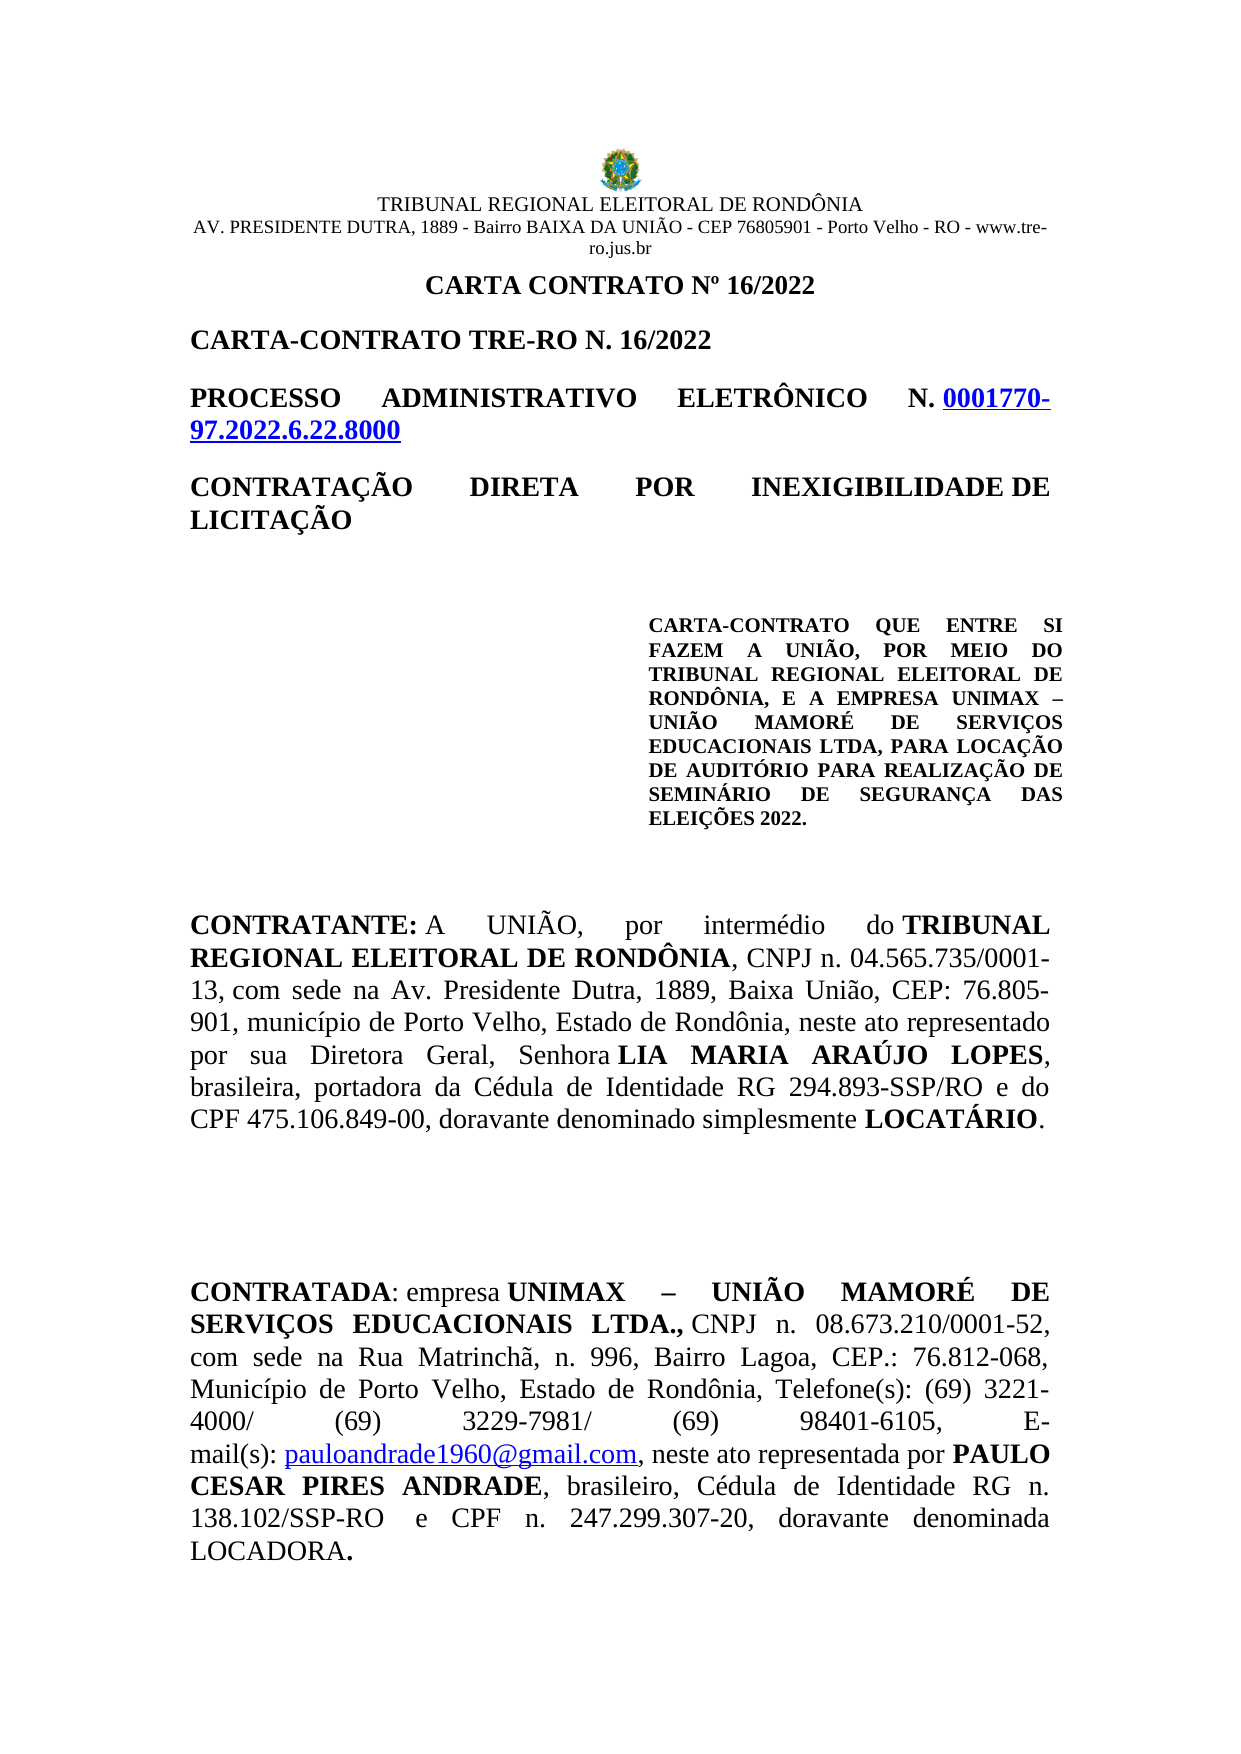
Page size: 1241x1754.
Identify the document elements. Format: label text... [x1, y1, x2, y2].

text Carta Contrato Nº 16/2022 [177, 269, 1063, 300]
text CONTRATANTE: A UNIÃO, por intermédio do TRIBUNAL REGIONAL ELEITORAL DE RONDÔNIA, CNPJ n. 04.565.735/0001-13, com sede na Av. Presidente Dutra, 1889, Baixa União, CEP: 76.805-901, município de Porto Velho, Estado de Rondônia, neste ato representado por sua Diretora Geral, Senhora LIA MARIA ARAÚJO LOPES, brasileira, portadora da Cédula de Identidade RG 294.893-SSP/RO e do CPF 475.106.849-00, doravante denominado simplesmente LOCATÁRIO. [190, 908, 1051, 1135]
text AV. PRESIDENTE DUTRA, 1889 - Bairro BAIXA DA UNIÃO - CEP 76805901 - Porto Velho - RO - www.tre-ro.jus.br [177, 216, 1063, 259]
text CARTA-CONTRATO TRE-RO N. 16/2022 [190, 323, 1051, 356]
text CARTA-CONTRATO QUE ENTRE SI FAZEM A UNIÃO, POR MEIO DO TRIBUNAL REGIONAL ELEITORAL DE RONDÔNIA, E A EMPRESA UNIMAX – UNIÃO MAMORÉ DE SERVIÇOS EDUCACIONAIS LTDA, PARA LOCAÇÃO DE AUDITÓRIO PARA REALIZAÇÃO DE SEMINÁRIO DE SEGURANÇA DAS ELEIÇÕES 2022. [648, 613, 1063, 830]
text CONTRATAÇÃO DIRETA POR INEXIGIBILIDADE DE LICITAÇÃO [190, 470, 1051, 535]
text TRIBUNAL REGIONAL ELEITORAL DE RONDÔNIA [177, 192, 1063, 216]
text PROCESSO ADMINISTRATIVO ELETRÔNICO N. 0001770-97.2022.6.22.8000 [190, 381, 1051, 445]
text CONTRATADA: empresa UNIMAX – UNIÃO MAMORÉ DE SERVIÇOS EDUCACIONAIS LTDA., CNPJ n. 08.673.210/0001-52, com sede na Rua Matrinchã, n. 996, Bairro Lagoa, CEP.: 76.812-068, Município de Porto Velho, Estado de Rondônia, Telefone(s): (69) 3221-4000/ (69) 3229-7981/ (69) 98401-6105, E-mail(s): pauloandrade1960@gmail.com, neste ato representada por PAULO CESAR PIRES ANDRADE, brasileiro, Cédula de Identidade RG n. 138.102/SSP-RO e CPF n. 247.299.307-20, doravante denominada LOCADORA. [190, 1275, 1051, 1566]
